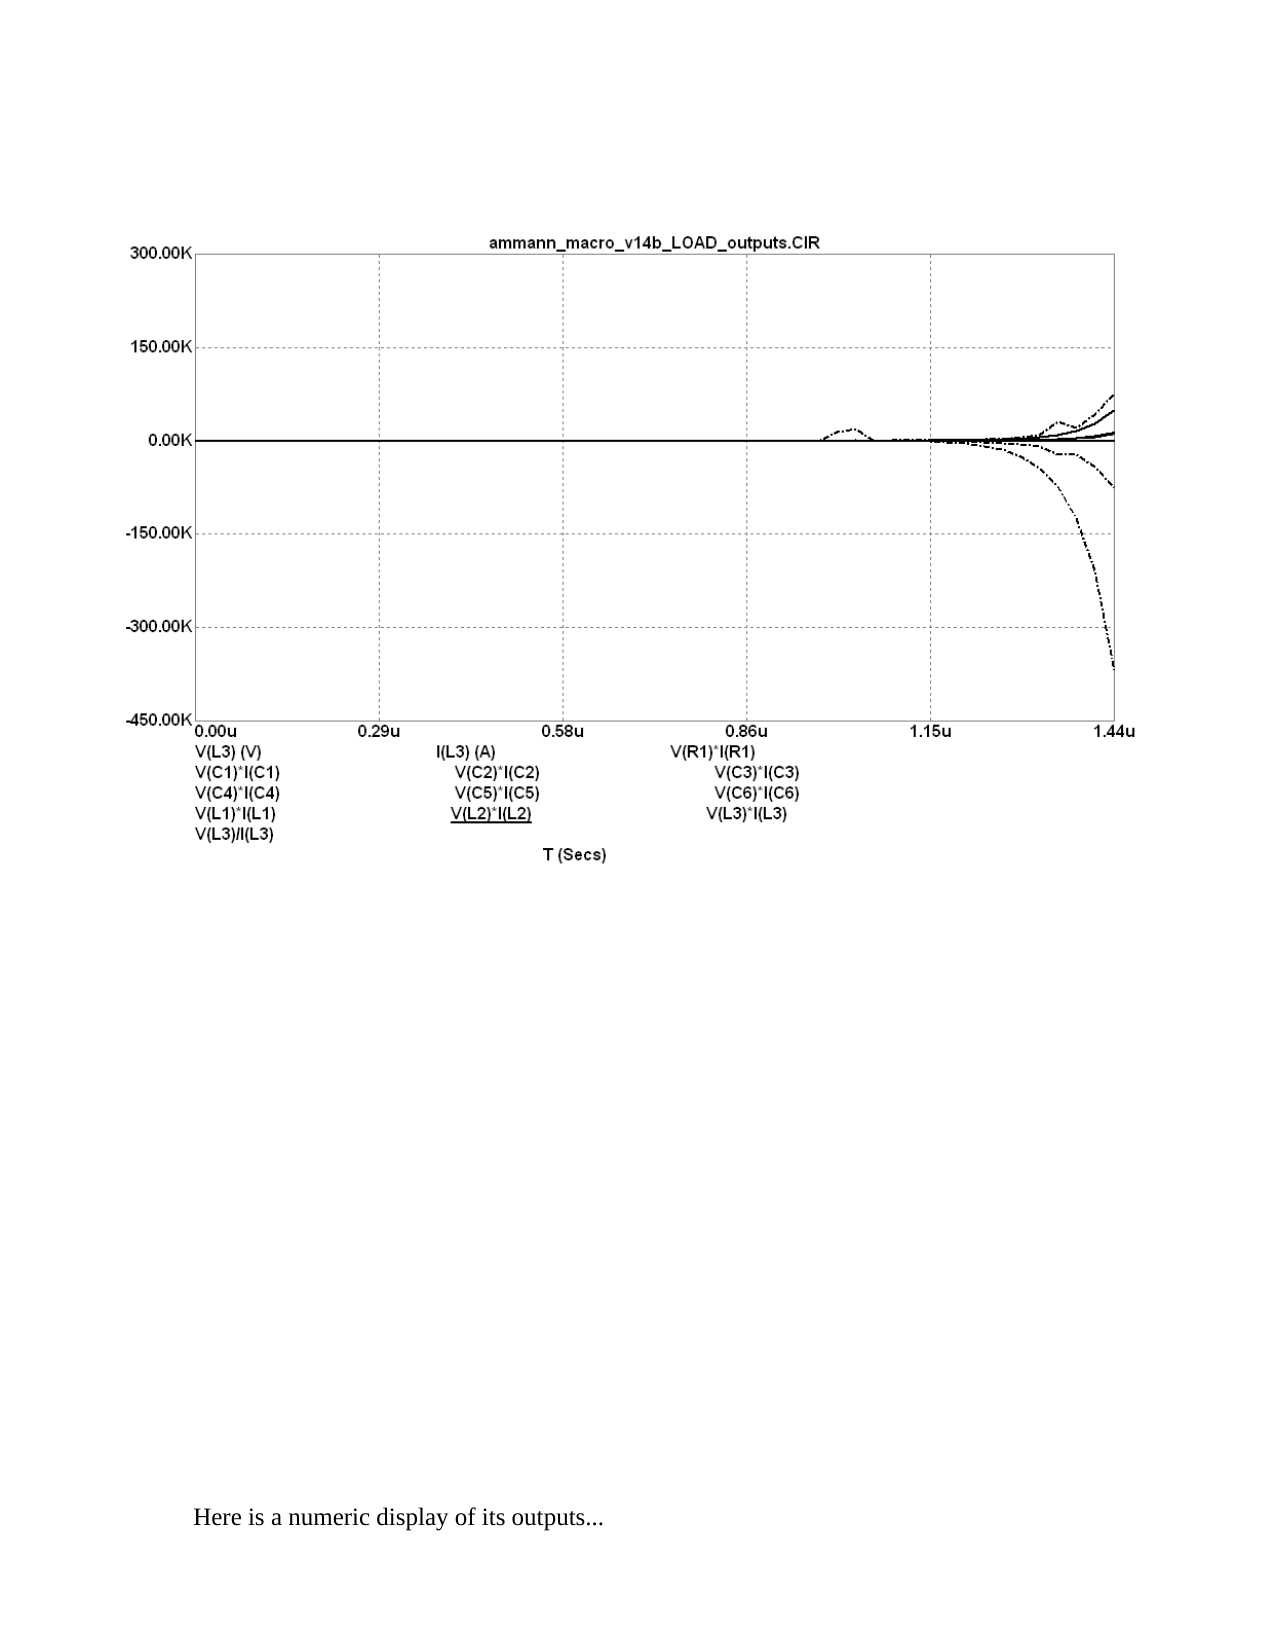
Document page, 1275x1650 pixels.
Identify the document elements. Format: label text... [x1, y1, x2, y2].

picture [118, 228, 1157, 882]
text Here is a numeric display of its outputs... [118, 1502, 1157, 1530]
